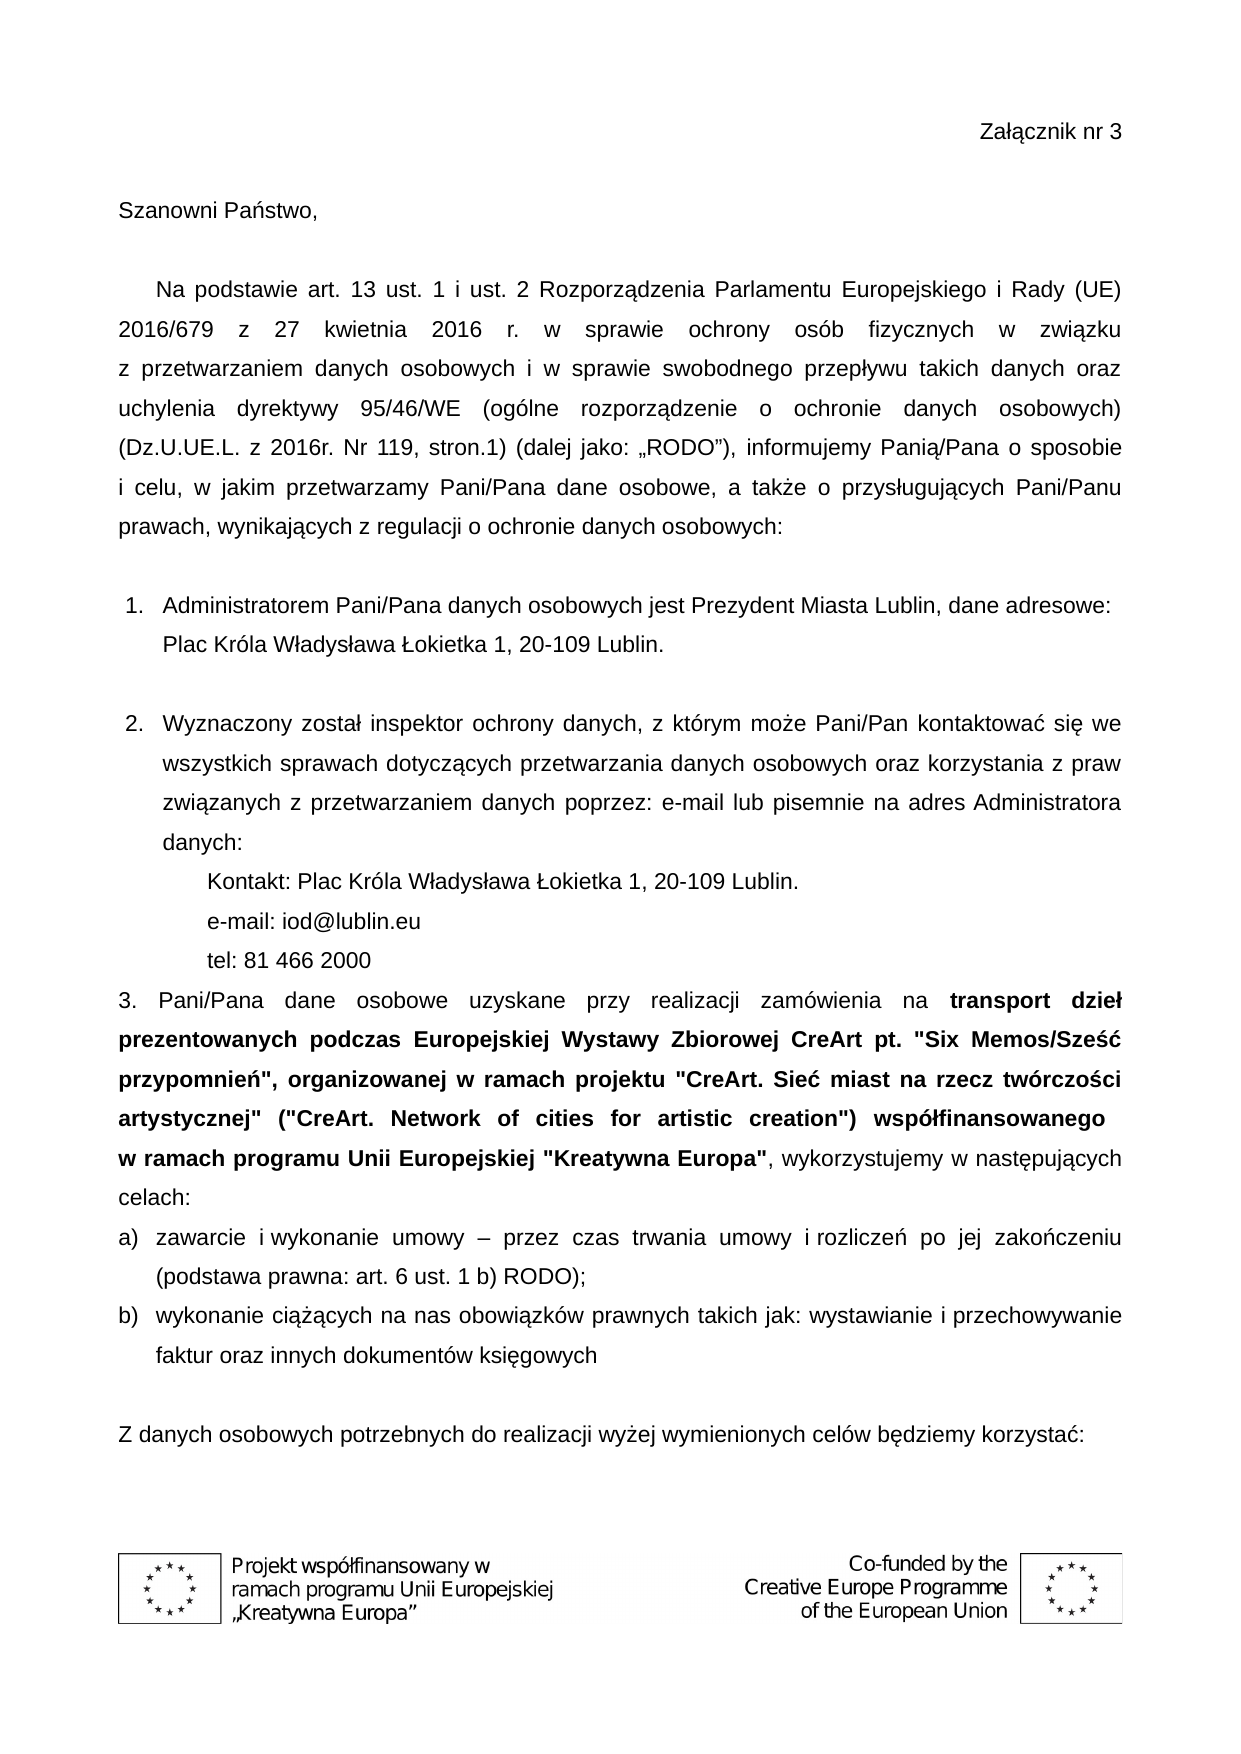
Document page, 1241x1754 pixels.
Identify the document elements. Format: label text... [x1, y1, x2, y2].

list wykonanie ciążących na nas obowiązków prawnych takich jak: wystawianie i przechowywanie faktur oraz innych dokumentów księgowych [118, 1302, 1122, 1368]
list Wyznaczony został inspektor ochrony danych, z którym może Pani/Pan kontaktować się we wszystkich sprawach dotyczących przetwarzania danych osobowych oraz korzystania z praw związanych z przetwarzaniem danych poprzez: e-mail lub pisemnie na adres Administratora danych: [125, 710, 1122, 855]
list Administratorem Pani/Pana danych osobowych jest Prezydent Miasta Lublin, dane adresowe: Plac Króla Władysława Łokietka 1, 20-109 Lublin. [125, 592, 1122, 658]
text Na podstawie art. 13 ust. 1 i ust. 2 Rozporządzenia Parlamentu Europejskiego i Rady (UE) 2016/679 z 27 kwietnia 2016 r. w sprawie ochrony osób fizycznych w związku z przetwarzaniem danych osobowych i w sprawie swobodnego przepływu takich danych oraz uchylenia dyrektywy 95/46/WE (ogólne rozporządzenie o ochronie danych osobowych) (Dz.U.UE.L. z 2016r. Nr 119, stron.1) (dalej jako: „RODO”), informujemy Panią/Pana o sposobie i celu, w jakim przetwarzamy Pani/Pana dane osobowe, a także o przysługujących Pani/Panu prawach, wynikających z regulacji o ochronie danych osobowych: [118, 276, 1122, 539]
text Załącznik nr 3 [118, 118, 1122, 144]
picture [118, 1553, 1123, 1624]
text e-mail: iod@lublin.eu [207, 908, 1122, 934]
text tel: 81 466 2000 [207, 947, 1122, 973]
text Kontakt: Plac Króla Władysława Łokietka 1, 20-109 Lublin. [207, 868, 1122, 894]
text Z danych osobowych potrzebnych do realizacji wyżej wymienionych celów będziemy korzystać: [118, 1421, 1122, 1447]
text 3. Pani/Pana dane osobowe uzyskane przy realizacji zamówienia na transport dzieł prezentowanych podczas Europejskiej Wystawy Zbiorowej CreArt pt. "Six Memos/Sześć przypomnień", organizowanej w ramach projektu "CreArt. Sieć miast na rzecz twórczości artystycznej" ("CreArt. Network of cities for artistic creation") współfinansowanego w ramach programu Unii Europejskiej "Kreatywna Europa", wykorzystujemy w następujących celach: [118, 987, 1122, 1210]
list zawarcie i wykonanie umowy – przez czas trwania umowy i rozliczeń po jej zakończeniu (podstawa prawna: art. 6 ust. 1 b) RODO); [118, 1223, 1122, 1289]
text Szanowni Państwo, [118, 197, 1122, 223]
